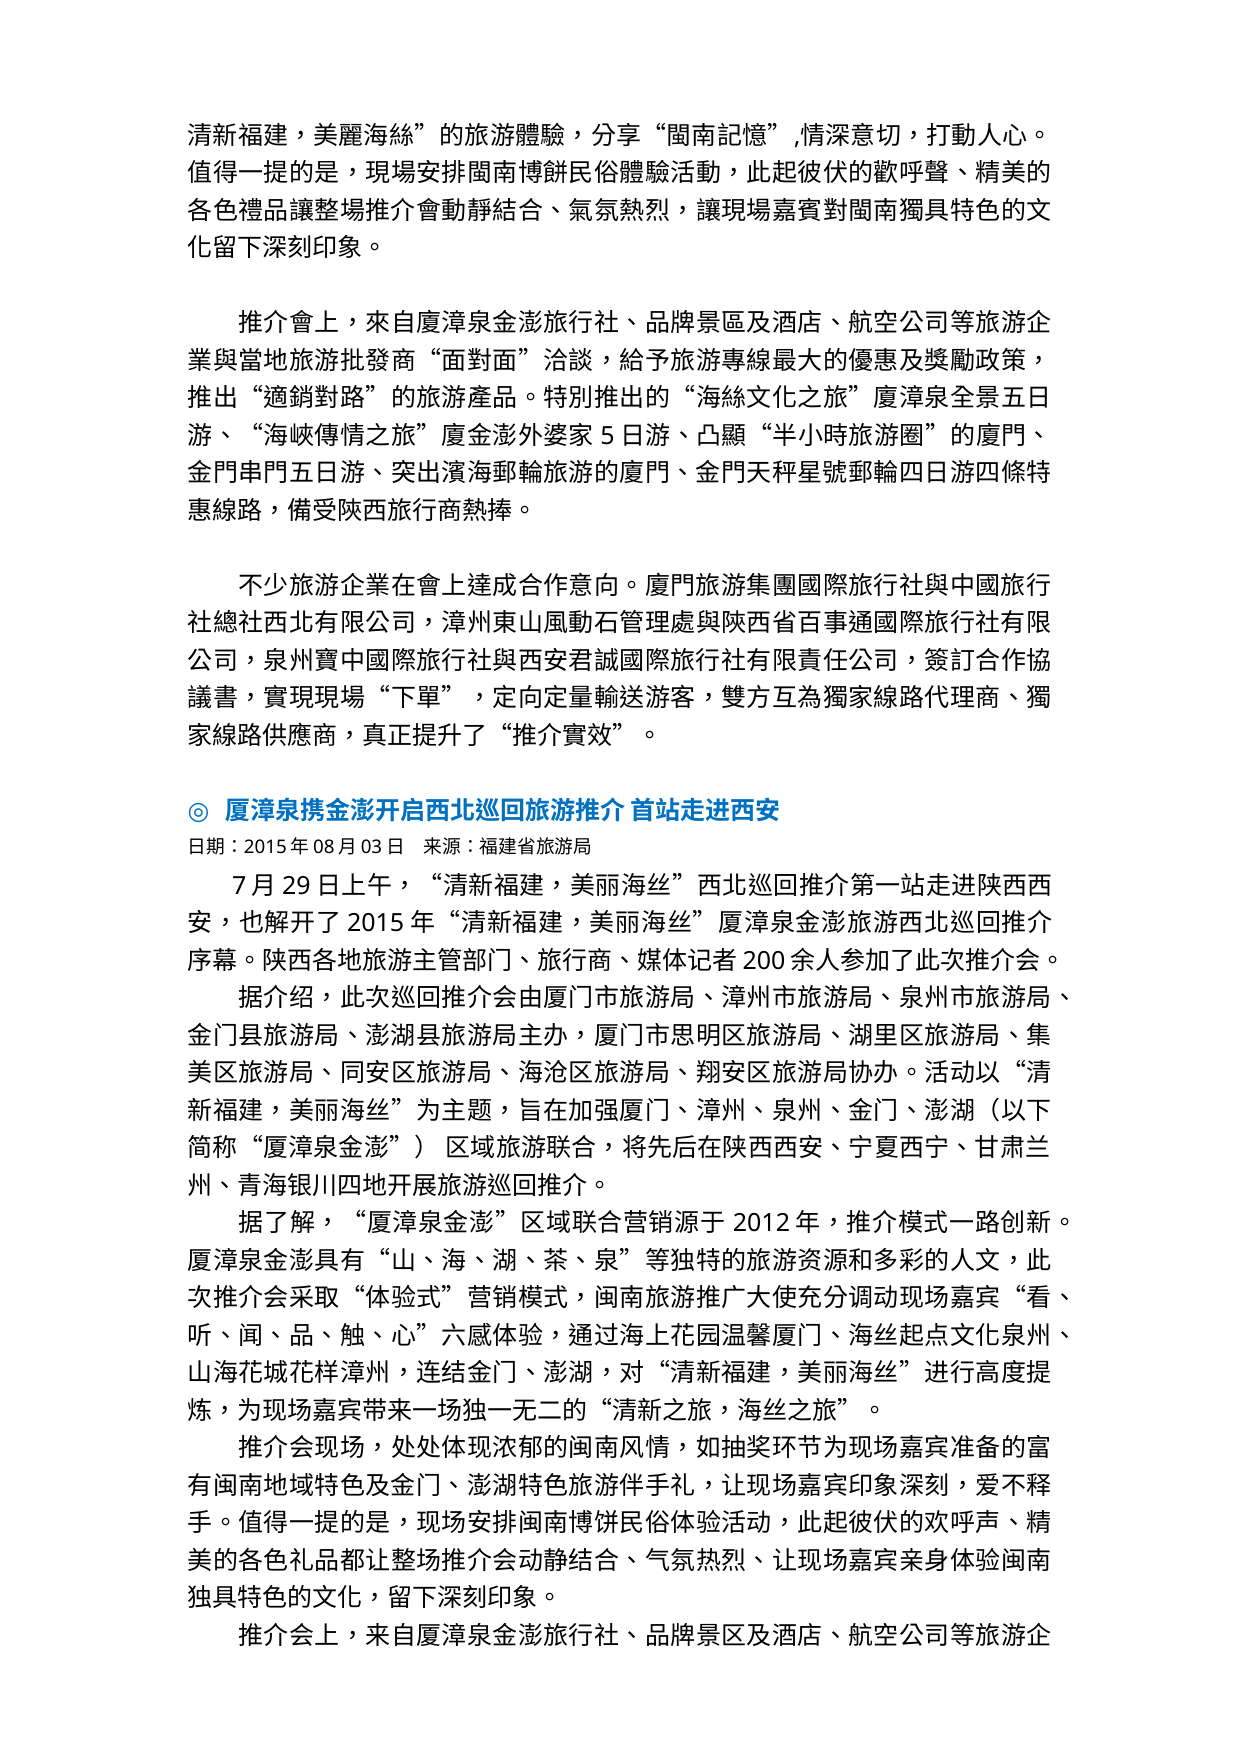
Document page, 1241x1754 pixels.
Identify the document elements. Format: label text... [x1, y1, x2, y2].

text 清新福建，美麗海絲”的旅游體驗，分享“閩南記憶”,情深意切，打動人心。值得一提的是，現場安排閩南博餅民俗體驗活動，此起彼伏的歡呼聲、精美的各色禮品讓整場推介會動靜結合、氣氛熱烈，讓現場嘉賓對閩南獨具特色的文化留下深刻印象。 [187, 108, 1053, 258]
text 据了解，“厦漳泉金澎”区域联合营销源于2012年，推介模式一路创新。厦漳泉金澎具有“山、海、湖、茶、泉”等独特的旅游资源和多彩的人文，此次推介会采取“体验式”营销模式，闽南旅游推广大使充分调动现场嘉宾“看、听、闻、品、触、心”六感体验，通过海上花园温馨厦门、海丝起点文化泉州、山海花城花样漳州，连结金门、澎湖，对“清新福建，美丽海丝”进行高度提炼，为现场嘉宾带来一场独一无二的“清新之旅，海丝之旅”。 [187, 1196, 1053, 1421]
text 推介会现场，处处体现浓郁的闽南风情，如抽奖环节为现场嘉宾准备的富有闽南地域特色及金门、澎湖特色旅游伴手礼，让现场嘉宾印象深刻，爱不释手。值得一提的是，现场安排闽南博饼民俗体验活动，此起彼伏的欢呼声、精美的各色礼品都让整场推介会动静结合、气氛热烈、让现场嘉宾亲身体验闽南独具特色的文化，留下深刻印象。 [187, 1421, 1053, 1608]
text 7月29日上午，“清新福建，美丽海丝”西北巡回推介第一站走进陕西西安，也解开了2015年“清新福建，美丽海丝”厦漳泉金澎旅游西北巡回推介序幕。陕西各地旅游主管部门、旅行商、媒体记者200余人参加了此次推介会。 [187, 858, 1053, 971]
text 日期：2015年08月03日 来源：福建省旅游局 [187, 821, 1053, 858]
text 推介会上，来自厦漳泉金澎旅行社、品牌景区及酒店、航空公司等旅游企 [187, 1608, 1053, 1646]
text 不少旅游企業在會上達成合作意向。廈門旅游集團國際旅行社與中國旅行社總社西北有限公司，漳州東山風動石管理處與陝西省百事通國際旅行社有限公司，泉州寶中國際旅行社與西安君誠國際旅行社有限責任公司，簽訂合作協議書，實現現場“下單”，定向定量輸送游客，雙方互為獨家線路代理商、獨家線路供應商，真正提升了“推介實效”。 [187, 558, 1053, 746]
text 推介會上，來自廈漳泉金澎旅行社、品牌景區及酒店、航空公司等旅游企業與當地旅游批發商“面對面”洽談，給予旅游專線最大的優惠及獎勵政策，推出“適銷對路”的旅游產品。特別推出的“海絲文化之旅”廈漳泉全景五日游、“海峽傳情之旅”廈金澎外婆家5日游、凸顯“半小時旅游圈”的廈門、金門串門五日游、突出濱海郵輪旅游的廈門、金門天秤星號郵輪四日游四條特惠線路，備受陝西旅行商熱捧。 [187, 296, 1053, 521]
list 厦漳泉携金澎开启西北巡回旅游推介 首站走进西安 [187, 783, 1053, 821]
text 据介绍，此次巡回推介会由厦门市旅游局、漳州市旅游局、泉州市旅游局、金门县旅游局、澎湖县旅游局主办，厦门市思明区旅游局、湖里区旅游局、集美区旅游局、同安区旅游局、海沧区旅游局、翔安区旅游局协办。活动以“清新福建，美丽海丝”为主题，旨在加强厦门、漳州、泉州、金门、澎湖（以下简称“厦漳泉金澎”） 区域旅游联合，将先后在陕西西安、宁夏西宁、甘肃兰州、青海银川四地开展旅游巡回推介。 [187, 971, 1053, 1196]
